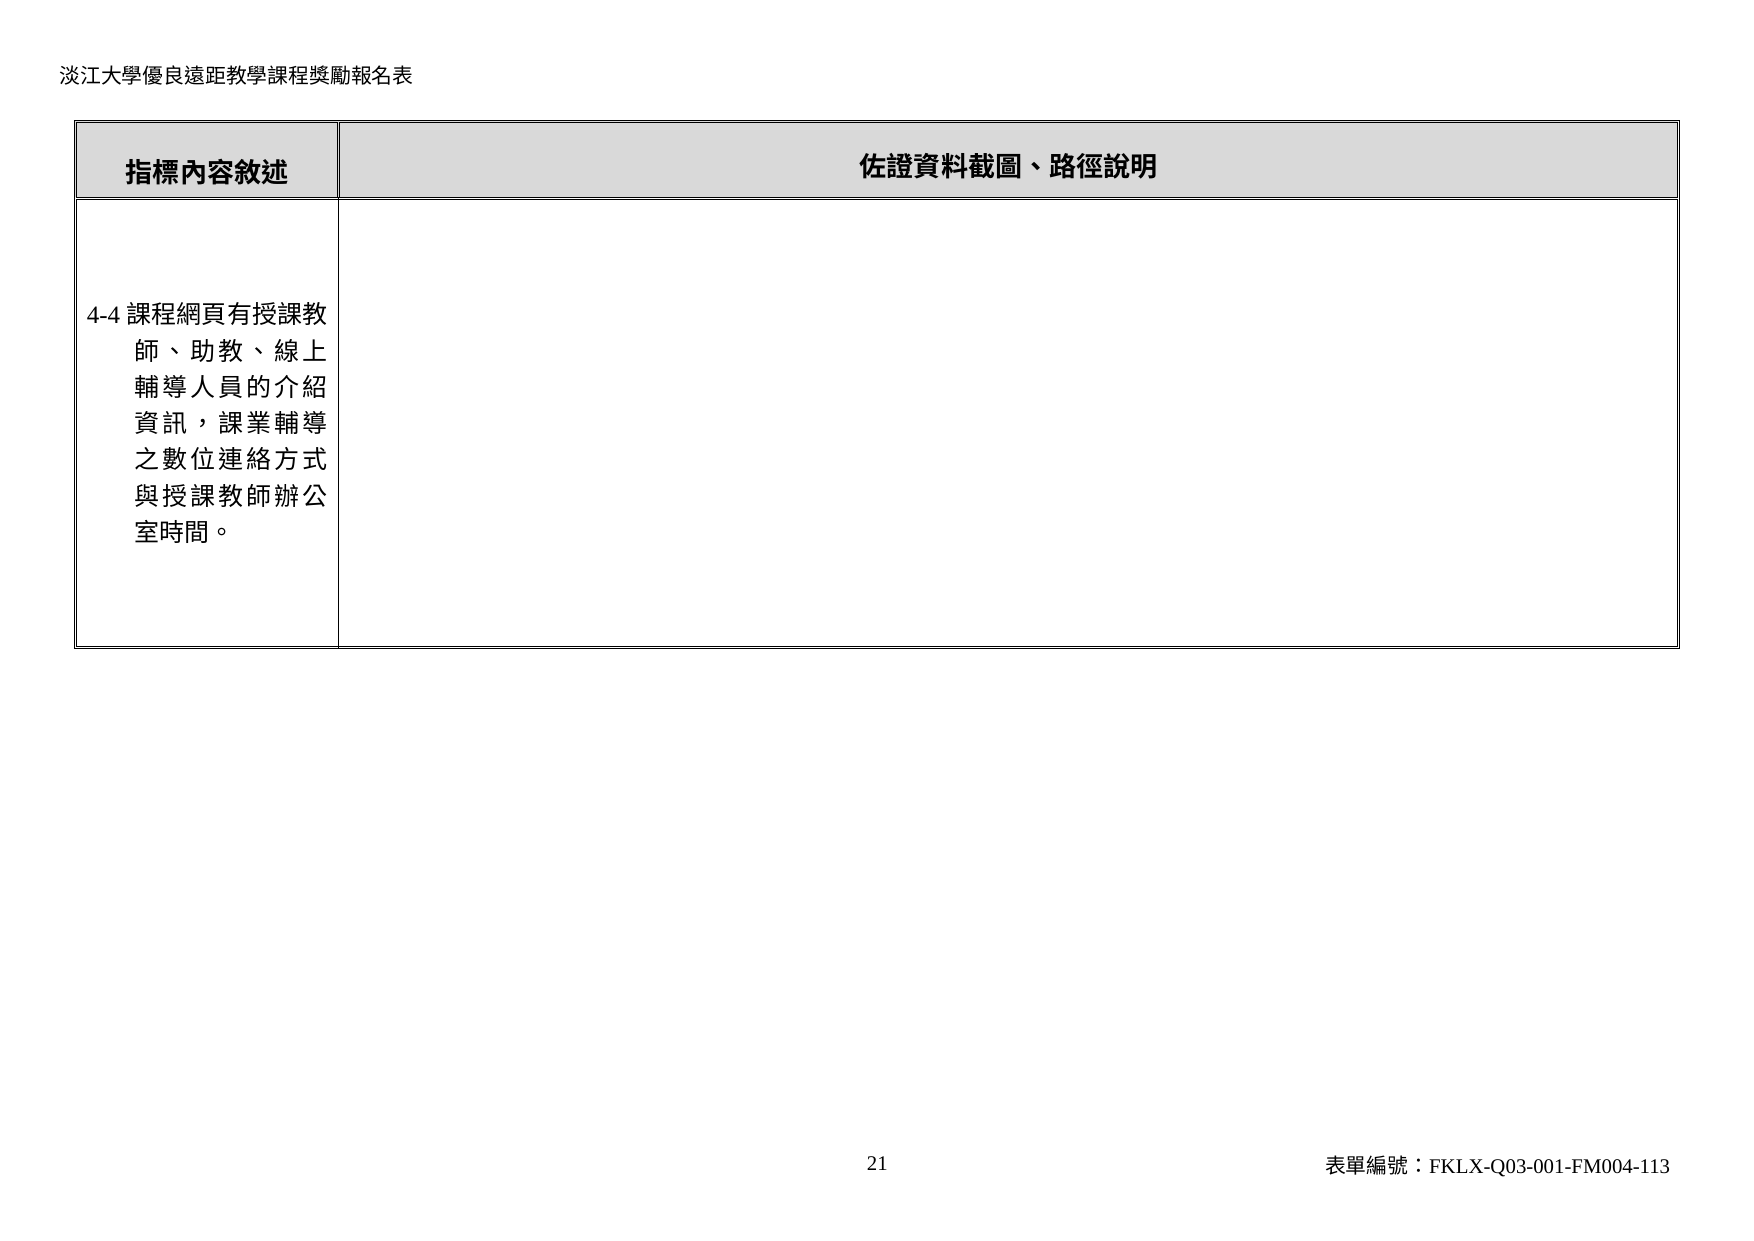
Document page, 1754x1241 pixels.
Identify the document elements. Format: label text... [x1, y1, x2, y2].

table_cell [339, 200, 1677, 646]
table_header 指標內容敘述 [77, 123, 337, 197]
table_cell 4-4 課程網頁有授課教師、助教、線上輔導人員的介紹資訊，課業輔導之數位連絡方式與授課教師辦公室時間。 [77, 200, 338, 646]
table_header 佐證資料截圖、路徑說明 請提供佐證資料截圖例證以及操作路徑說明（如無法提供截圖佐證，請敘述原因以利委員審查） [340, 123, 1677, 197]
